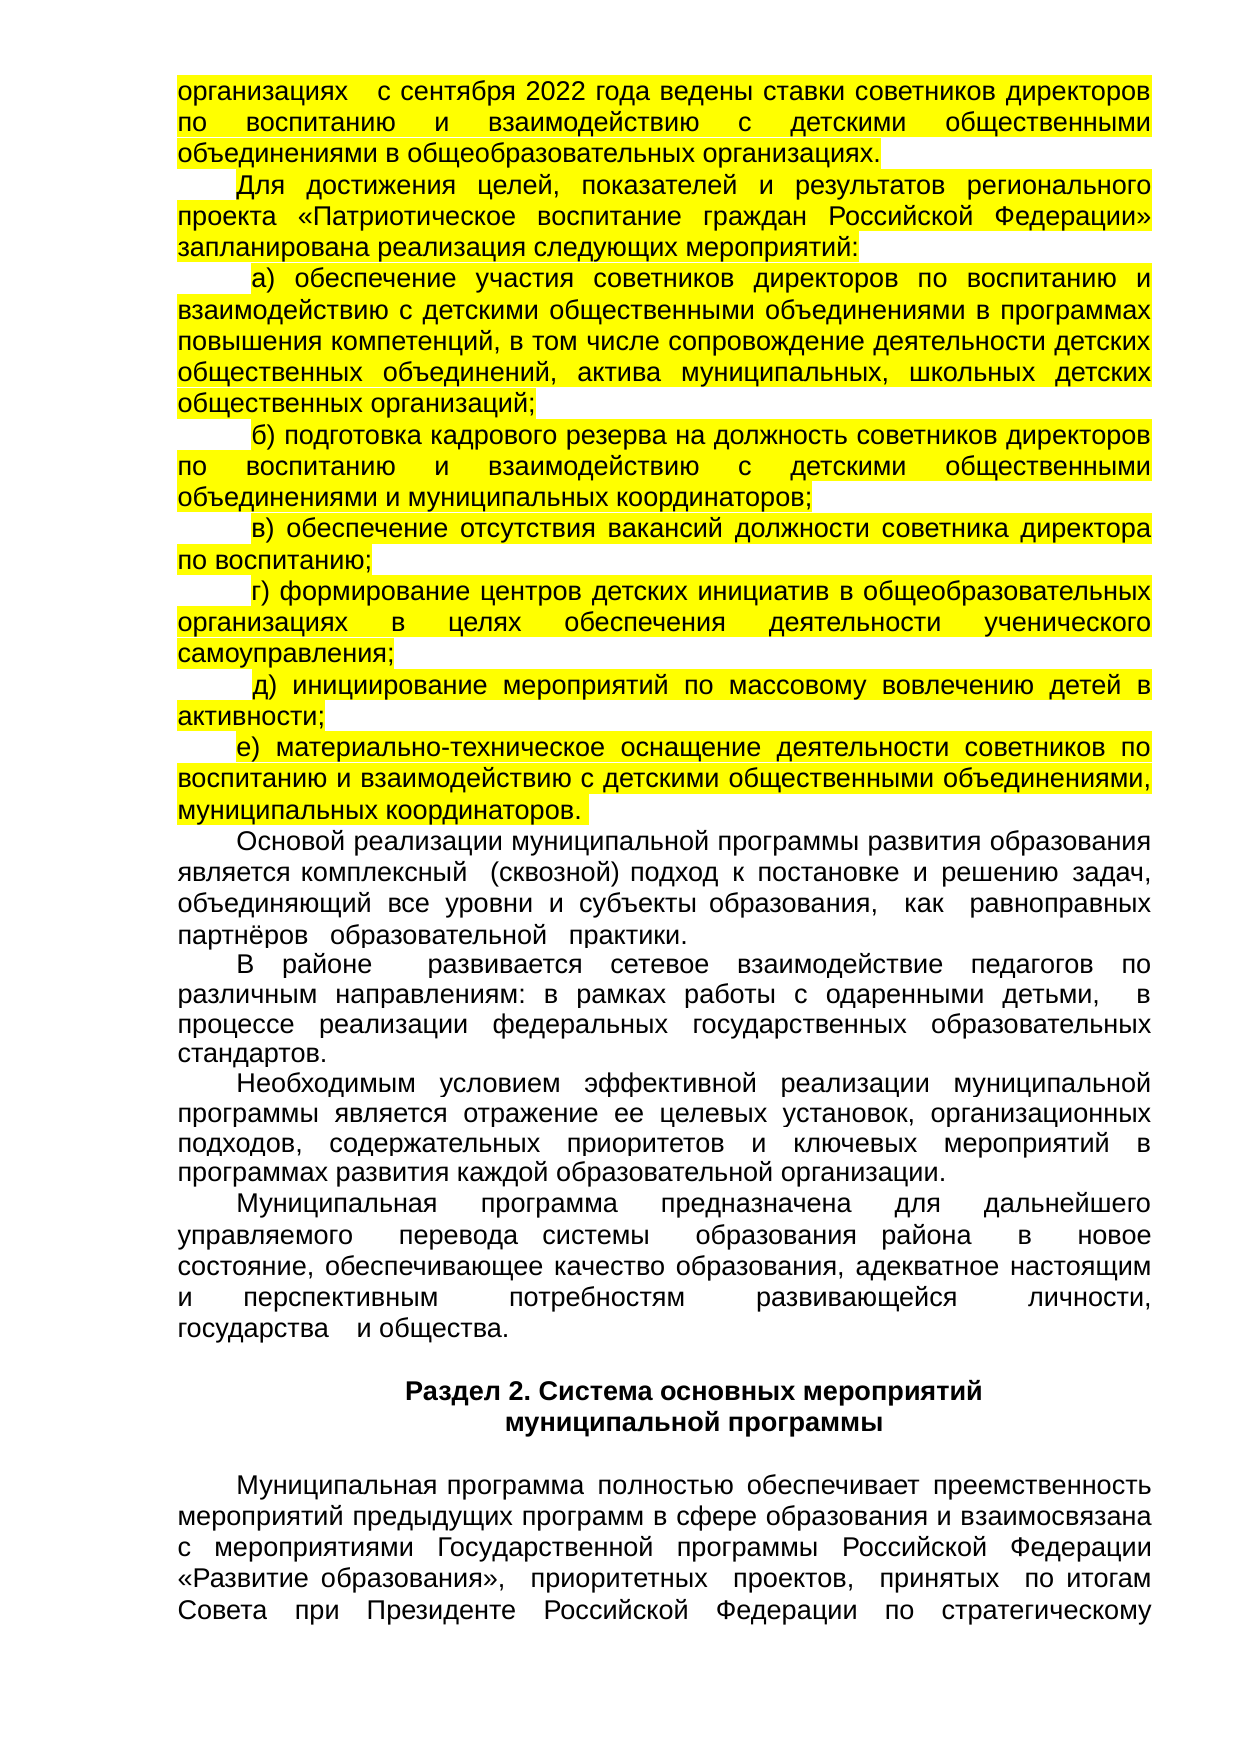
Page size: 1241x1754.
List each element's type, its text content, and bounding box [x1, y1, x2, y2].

text Раздел 2. Система основных мероприятий [177, 1375, 1152, 1406]
text в) обеспечение отсутствия вакансий должности советника директора по воспитанию; [177, 512, 1152, 575]
text е) материально-техническое оснащение деятельности советников по воспитанию и взаимодействию с детскими общественными объединениями, муниципальных координаторов. [177, 731, 1152, 825]
text В районе развивается сетевое взаимодействие педагогов по различным направлениям: в рамках работы с одаренными детьми, в процессе реализации федеральных государственных образовательных стандартов. [177, 950, 1152, 1069]
text д) инициирование мероприятий по массовому вовлечению детей в активности; [177, 669, 1152, 731]
text Муниципальная программа предназначена для дальнейшего управляемого перевода системы образования района в новое состояние, обеспечивающее качество образования, адекватное настоящим и перспективным потребностям развивающейся личности, государства и общества. [177, 1187, 1152, 1344]
text Муниципальная программа полностью обеспечивает преемственность мероприятий предыдущих программ в сфере образования и взаимосвязана с мероприятиями Государственной программы Российской Федерации «Развитие образования», приоритетных проектов, принятых по итогам Совета при Президенте Российской Федерации по стратегическому [177, 1469, 1152, 1625]
text Для достижения целей, показателей и результатов регионального проекта «Патриотическое воспитание граждан Российской Федерации» запланирована реализация следующих мероприятий: [177, 169, 1152, 262]
text г) формирование центров детских инициатив в общеобразовательных организациях в целях обеспечения деятельности ученического самоуправления; [177, 575, 1152, 669]
text Основой реализации муниципальной программы развития образования является комплексный (сквозной) подход к постановке и решению задач, объединяющий все уровни и субъекты образования, как равноправных партнёров образовательной практики. [177, 825, 1152, 950]
text б) подготовка кадрового резерва на должность советников директоров по воспитанию и взаимодействию с детскими общественными объединениями и муниципальных координаторов; [177, 419, 1152, 512]
text муниципальной программы [177, 1406, 1152, 1437]
text организациях с сентября 2022 года ведены ставки советников директоров по воспитанию и взаимодействию с детскими общественными объединениями в общеобразовательных организациях. [177, 75, 1152, 169]
text а) обеспечение участия советников директоров по воспитанию и взаимодействию с детскими общественными объединениями в программах повышения компетенций, в том числе сопровождение деятельности детских общественных объединений, актива муниципальных, школьных детских общественных организаций; [177, 262, 1152, 419]
text Необходимым условием эффективной реализации муниципальной программы является отражение ее целевых установок, организационных подходов, содержательных приоритетов и ключевых мероприятий в программах развития каждой образовательной организации. [177, 1069, 1152, 1187]
